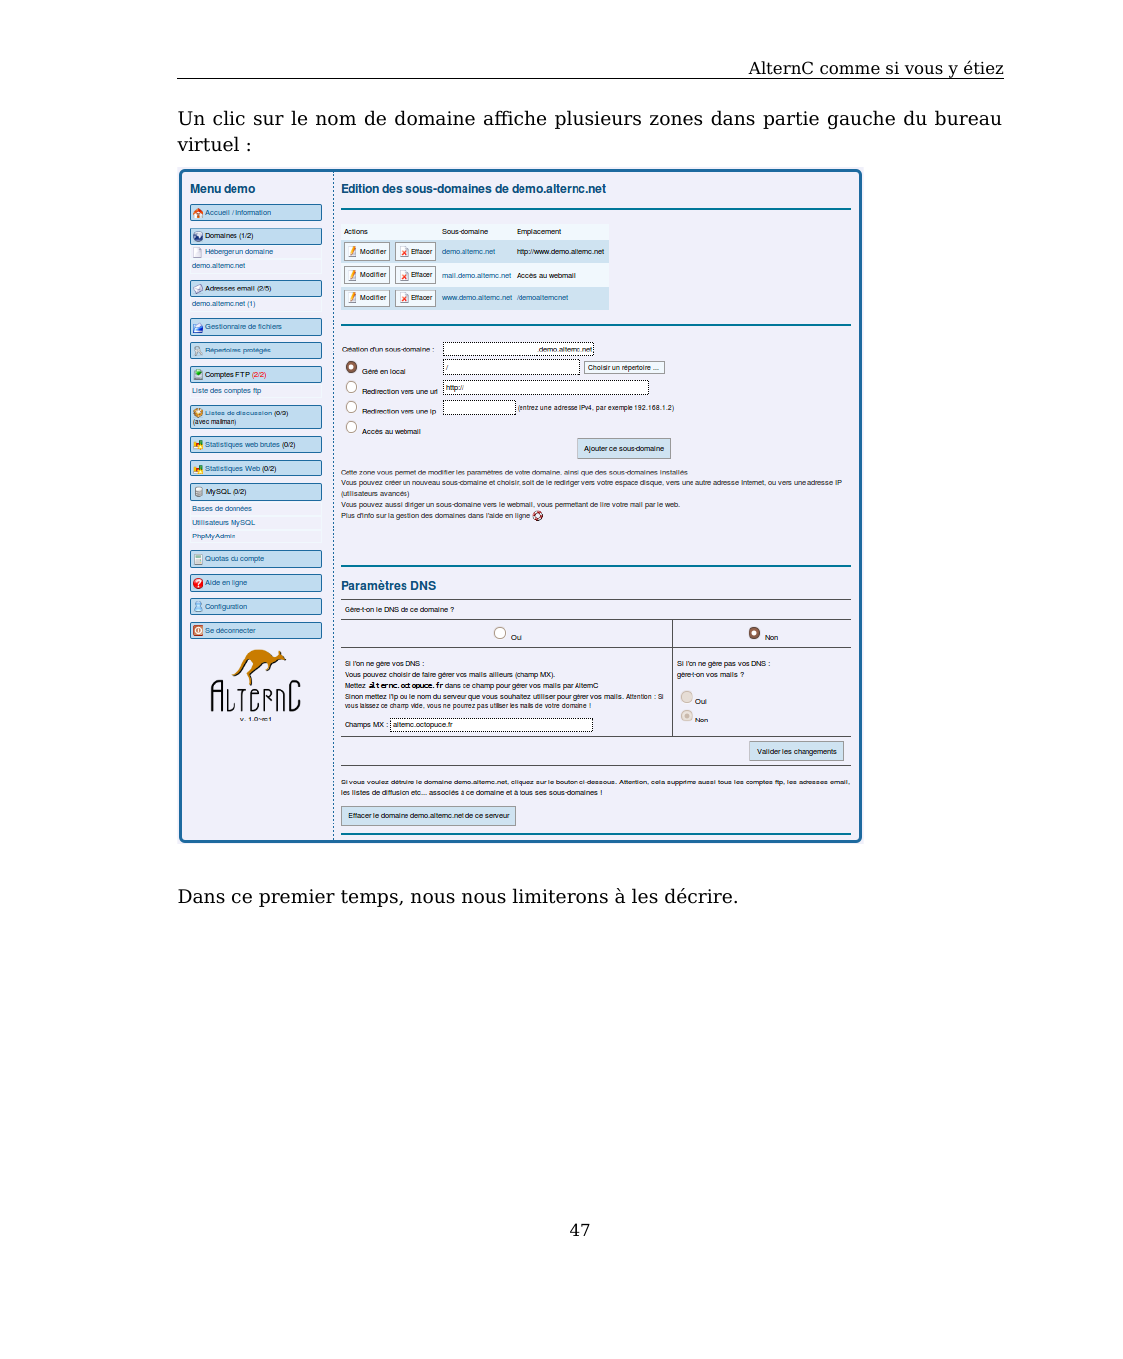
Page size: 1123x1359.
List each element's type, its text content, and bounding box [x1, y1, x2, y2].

text Un clic sur le nom de domaine affiche plusieurs zones dans partie gauche du bureau virtuel : [177, 108, 1004, 156]
text Dans ce premier temps, nous nous limiterons à les décrire. [177, 886, 1004, 908]
picture [177, 167, 864, 844]
